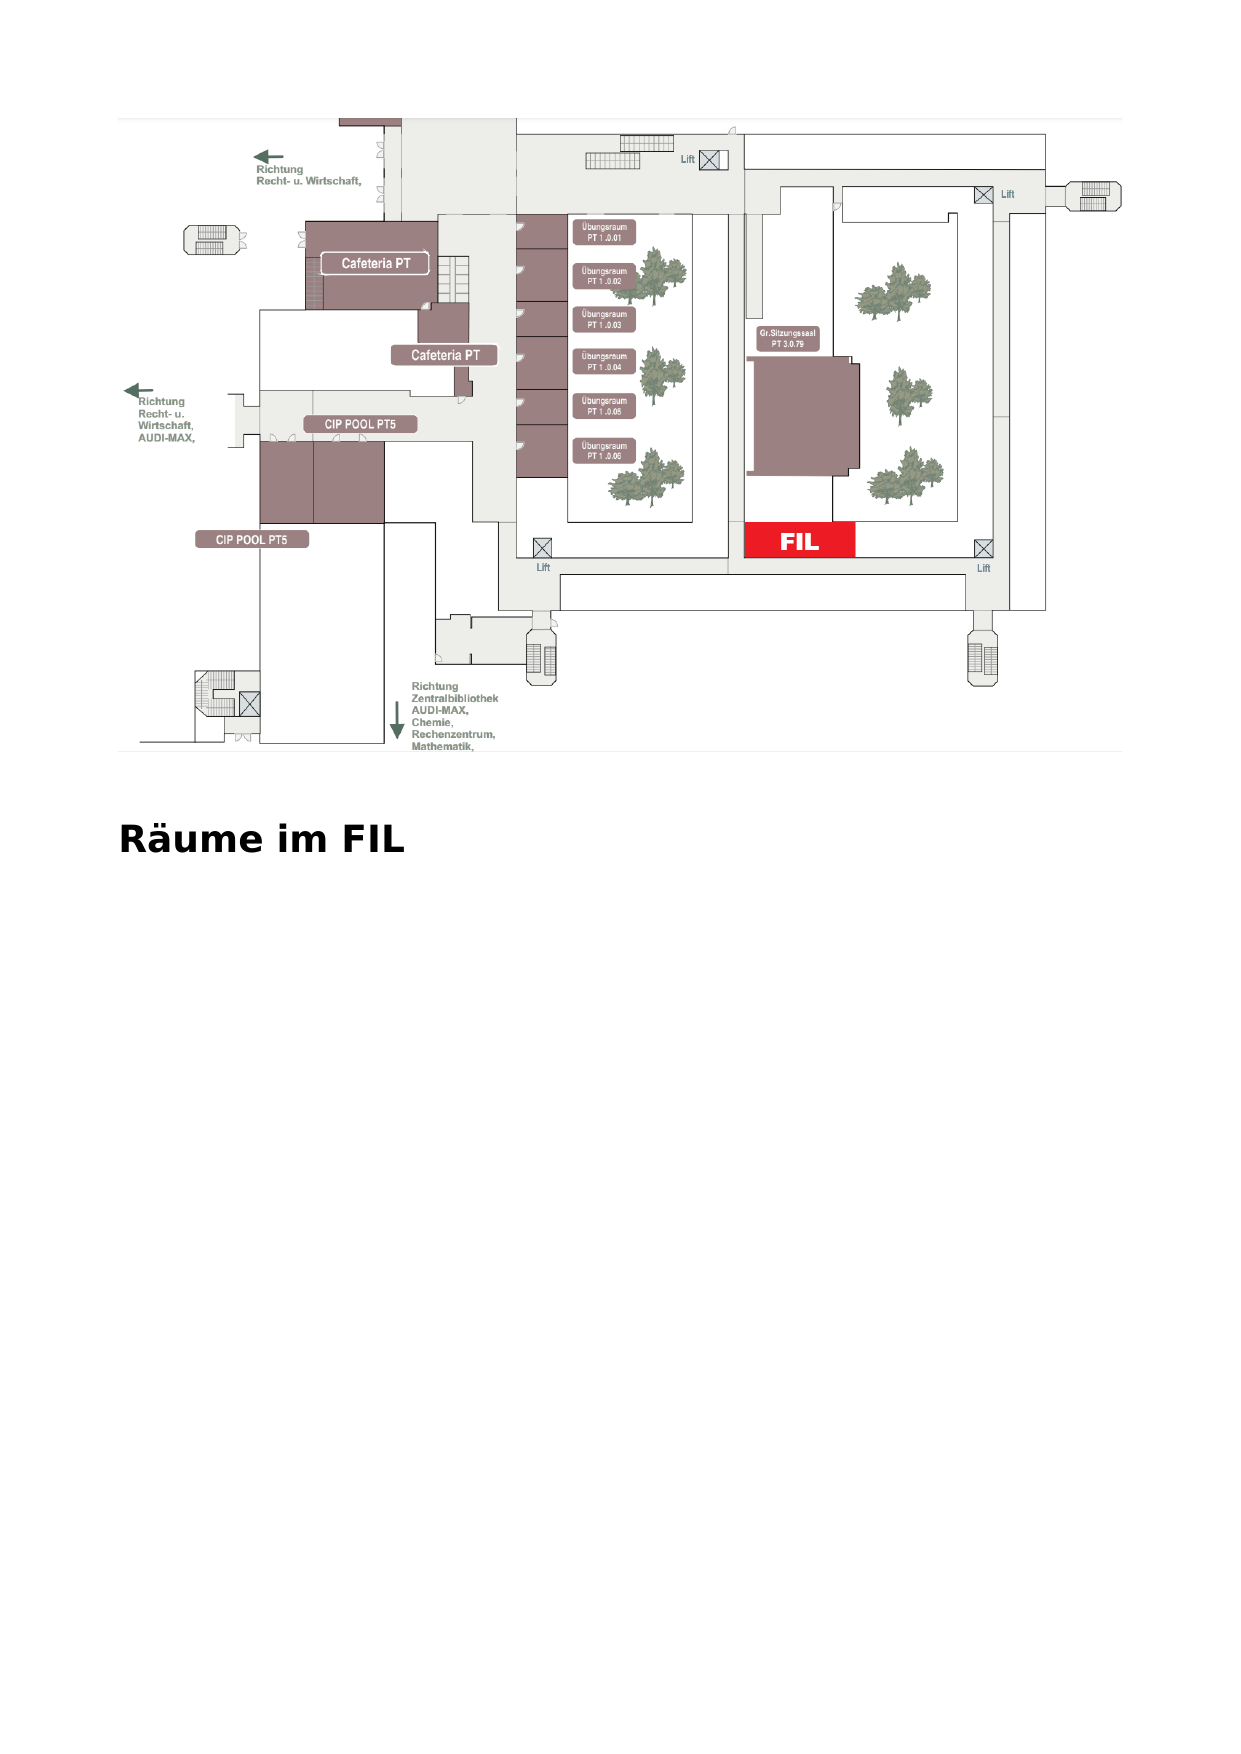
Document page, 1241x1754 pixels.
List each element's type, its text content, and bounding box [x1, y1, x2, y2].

subtitle Räume im FIL [118, 818, 1122, 862]
picture [118, 118, 1123, 752]
